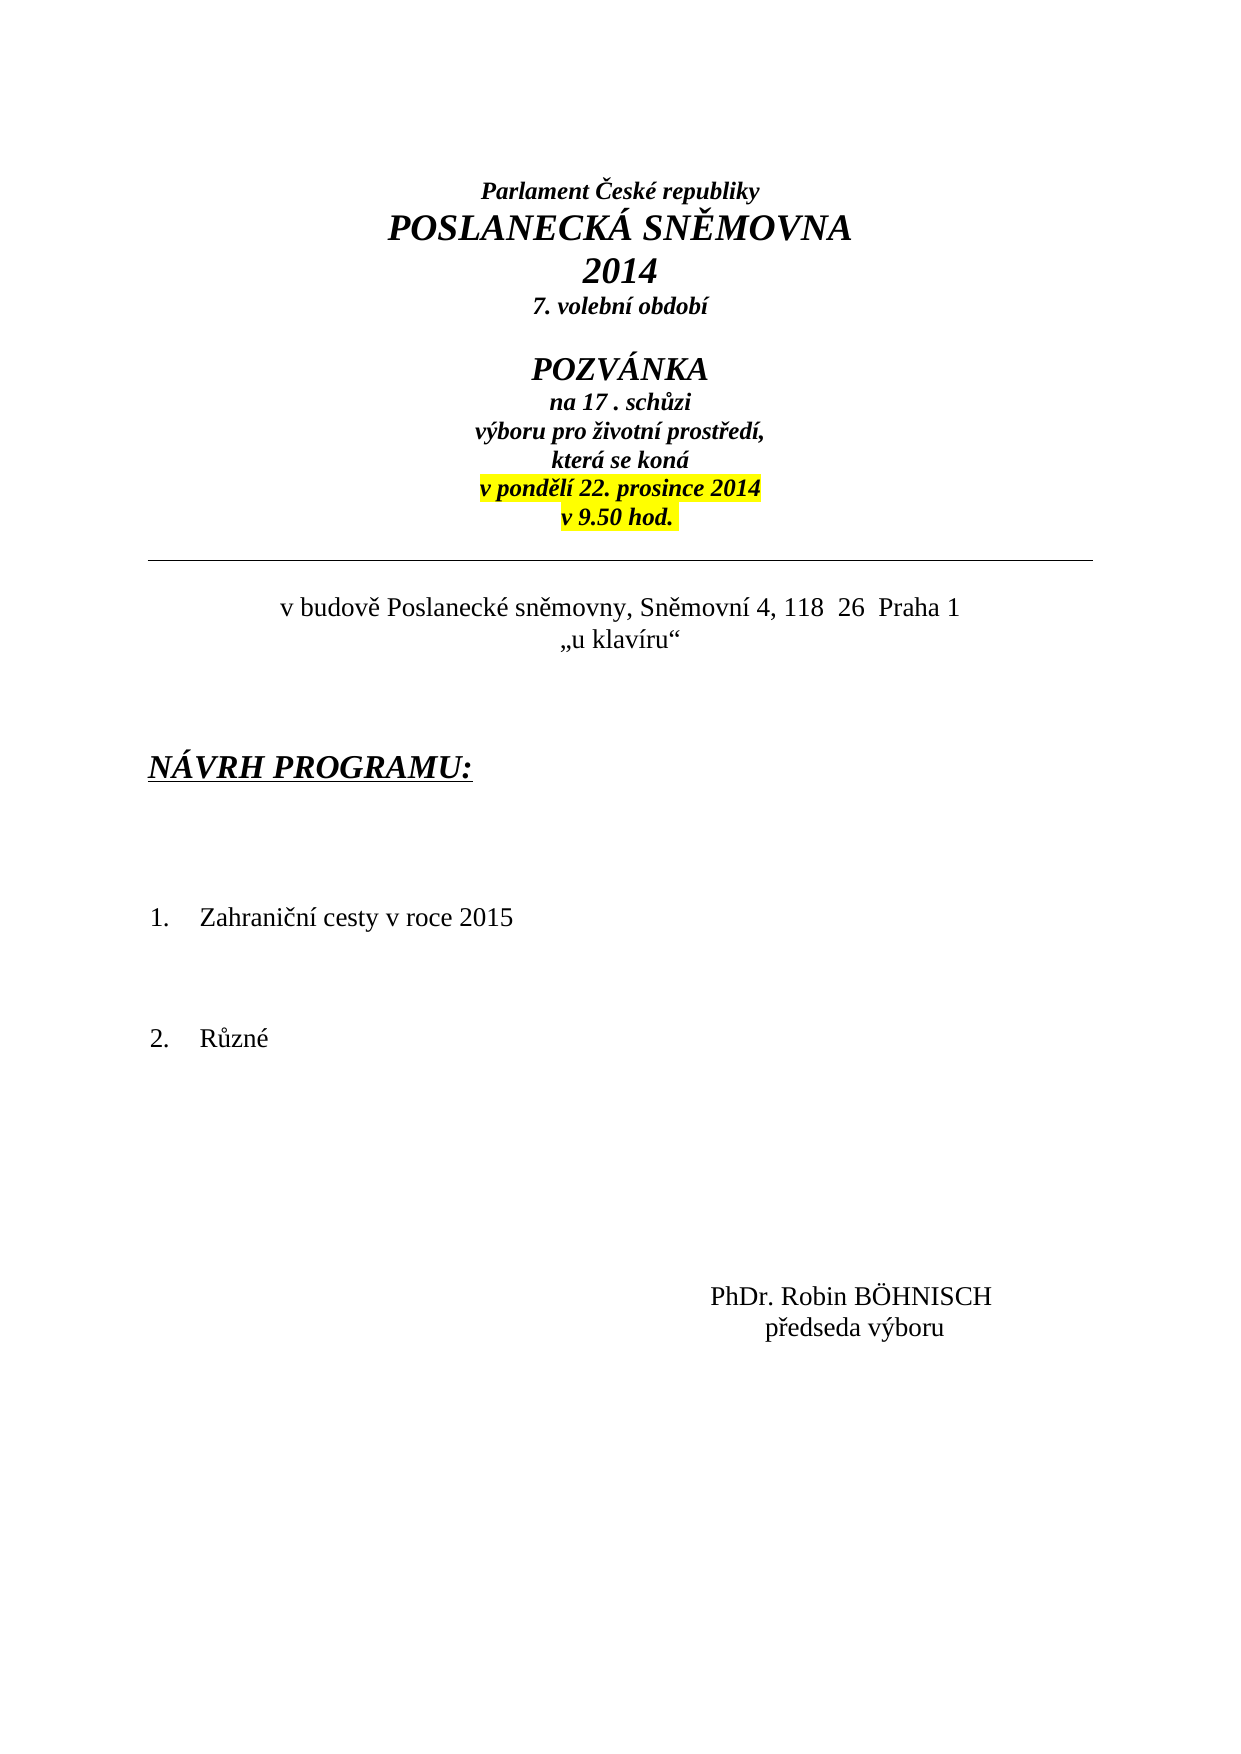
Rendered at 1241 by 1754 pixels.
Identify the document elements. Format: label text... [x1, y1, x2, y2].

table_cell 1. [142, 901, 192, 994]
table_cell výboru pro životní prostředí, [140, 416, 1100, 445]
table_cell POZVÁNKA [140, 349, 1100, 387]
table_header [140, 1280, 616, 1342]
table_header [142, 867, 293, 901]
table_cell která se koná v pondělí 22. prosince 2014 v 9.50 hod. [140, 445, 1100, 560]
text „u klavíru“ [148, 623, 1093, 654]
table_header PhDr. Robin BÖHNISCH předseda výboru [616, 1280, 1093, 1342]
table_header Parlament České republiky POSLANECKÁ SNĚMOVNA 2014 7. volební období [140, 176, 1100, 320]
table_cell [140, 320, 1100, 349]
table_header Různé [192, 1023, 1145, 1057]
text v budově Poslanecké sněmovny, Sněmovní 4, 118 26 Praha 1 [148, 592, 1093, 623]
table_cell Zahraniční cesty v roce 2015 [192, 901, 1145, 935]
table_cell na 17 . schůzi [140, 387, 1100, 416]
table_cell [553, 935, 1145, 994]
table_cell [192, 935, 552, 994]
subtitle NÁVRH PROGRAMU: [148, 747, 1093, 786]
table_header 2. [142, 1023, 192, 1057]
table_header [294, 867, 1145, 901]
